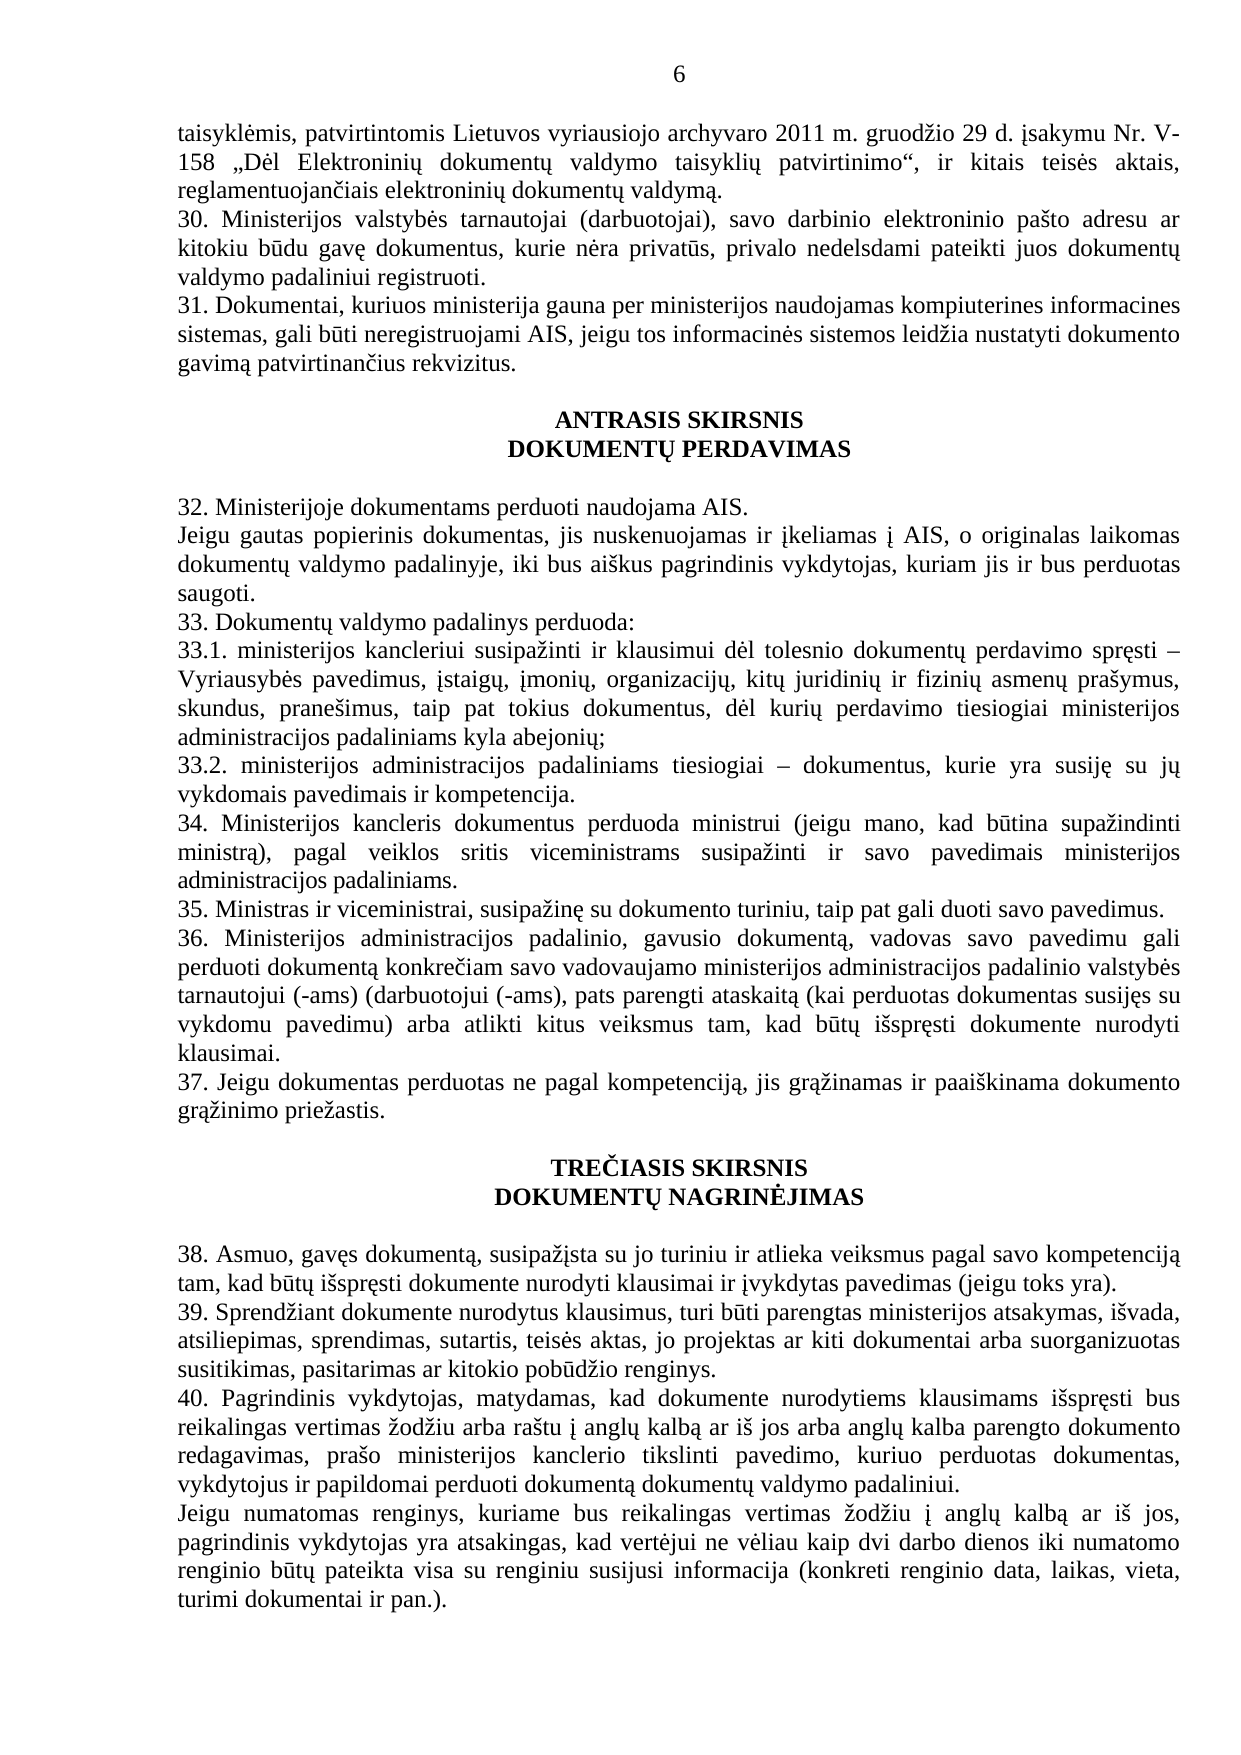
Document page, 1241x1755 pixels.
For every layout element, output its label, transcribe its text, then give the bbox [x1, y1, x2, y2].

text TREČIASIS SKIRSNIS [177, 1153, 1181, 1182]
text DOKUMENTŲ NAGRINĖJIMAS [177, 1182, 1181, 1211]
text 31. Dokumentai, kuriuos ministerija gauna per ministerijos naudojamas kompiuterines informacines sistemas, gali būti neregistruojami AIS, jeigu tos informacinės sistemos leidžia nustatyti dokumento gavimą patvirtinančius rekvizitus. [177, 291, 1181, 377]
text 30. Ministerijos valstybės tarnautojai (darbuotojai), savo darbinio elektroninio pašto adresu ar kitokiu būdu gavę dokumentus, kurie nėra privatūs, privalo nedelsdami pateikti juos dokumentų valdymo padaliniui registruoti. [177, 204, 1181, 291]
text 36. Ministerijos administracijos padalinio, gavusio dokumentą, vadovas savo pavedimu gali perduoti dokumentą konkrečiam savo vadovaujamo ministerijos administracijos padalinio valstybės tarnautojui (-ams) (darbuotojui (-ams), pats parengti ataskaitą (kai perduotas dokumentas susijęs su vykdomu pavedimu) arba atlikti kitus veiksmus tam, kad būtų išspręsti dokumente nurodyti klausimai. [177, 923, 1181, 1067]
text 38. Asmuo, gavęs dokumentą, susipažįsta su jo turiniu ir atlieka veiksmus pagal savo kompetenciją tam, kad būtų išspręsti dokumente nurodyti klausimai ir įvykdytas pavedimas (jeigu toks yra). [177, 1239, 1181, 1297]
text taisyklėmis, patvirtintomis Lietuvos vyriausiojo archyvaro 2011 m. gruodžio 29 d. įsakymu Nr. V-158 „Dėl Elektroninių dokumentų valdymo taisyklių patvirtinimo“, ir kitais teisės aktais, reglamentuojančiais elektroninių dokumentų valdymą. [177, 118, 1181, 204]
text 37. Jeigu dokumentas perduotas ne pagal kompetenciją, jis grąžinamas ir paaiškinama dokumento grąžinimo priežastis. [177, 1067, 1181, 1124]
text 33.1. ministerijos kancleriui susipažinti ir klausimui dėl tolesnio dokumentų perdavimo spręsti – Vyriausybės pavedimus, įstaigų, įmonių, organizacijų, kitų juridinių ir fizinių asmenų prašymus, skundus, pranešimus, taip pat tokius dokumentus, dėl kurių perdavimo tiesiogiai ministerijos administracijos padaliniams kyla abejonių; [177, 636, 1181, 751]
text Jeigu gautas popierinis dokumentas, jis nuskenuojamas ir įkeliamas į AIS, o originalas laikomas dokumentų valdymo padalinyje, iki bus aiškus pagrindinis vykdytojas, kuriam jis ir bus perduotas saugoti. [177, 521, 1181, 607]
text Jeigu numatomas renginys, kuriame bus reikalingas vertimas žodžiu į anglų kalbą ar iš jos, pagrindinis vykdytojas yra atsakingas, kad vertėjui ne vėliau kaip dvi darbo dienos iki numatomo renginio būtų pateikta visa su renginiu susijusi informacija (konkreti renginio data, laikas, vieta, turimi dokumentai ir pan.). [177, 1498, 1181, 1613]
text DOKUMENTŲ PERDAVIMAS [177, 434, 1181, 463]
text 32. Ministerijoje dokumentams perduoti naudojama AIS. [177, 492, 1181, 521]
text 35. Ministras ir viceministrai, susipažinę su dokumento turiniu, taip pat gali duoti savo pavedimus. [177, 894, 1181, 923]
text 34. Ministerijos kancleris dokumentus perduoda ministrui (jeigu mano, kad būtina supažindinti ministrą), pagal veiklos sritis viceministrams susipažinti ir savo pavedimais ministerijos administracijos padaliniams. [177, 808, 1181, 894]
text 39. Sprendžiant dokumente nurodytus klausimus, turi būti parengtas ministerijos atsakymas, išvada, atsiliepimas, sprendimas, sutartis, teisės aktas, jo projektas ar kiti dokumentai arba suorganizuotas susitikimas, pasitarimas ar kitokio pobūdžio renginys. [177, 1297, 1181, 1383]
text ANTRASIS SKIRSNIS [177, 406, 1181, 434]
text 40. Pagrindinis vykdytojas, matydamas, kad dokumente nurodytiems klausimams išspręsti bus reikalingas vertimas žodžiu arba raštu į anglų kalbą ar iš jos arba anglų kalba parengto dokumento redagavimas, prašo ministerijos kanclerio tikslinti pavedimo, kuriuo perduotas dokumentas, vykdytojus ir papildomai perduoti dokumentą dokumentų valdymo padaliniui. [177, 1383, 1181, 1498]
text 33. Dokumentų valdymo padalinys perduoda: [177, 607, 1181, 636]
text 33.2. ministerijos administracijos padaliniams tiesiogiai – dokumentus, kurie yra susiję su jų vykdomais pavedimais ir kompetencija. [177, 751, 1181, 808]
